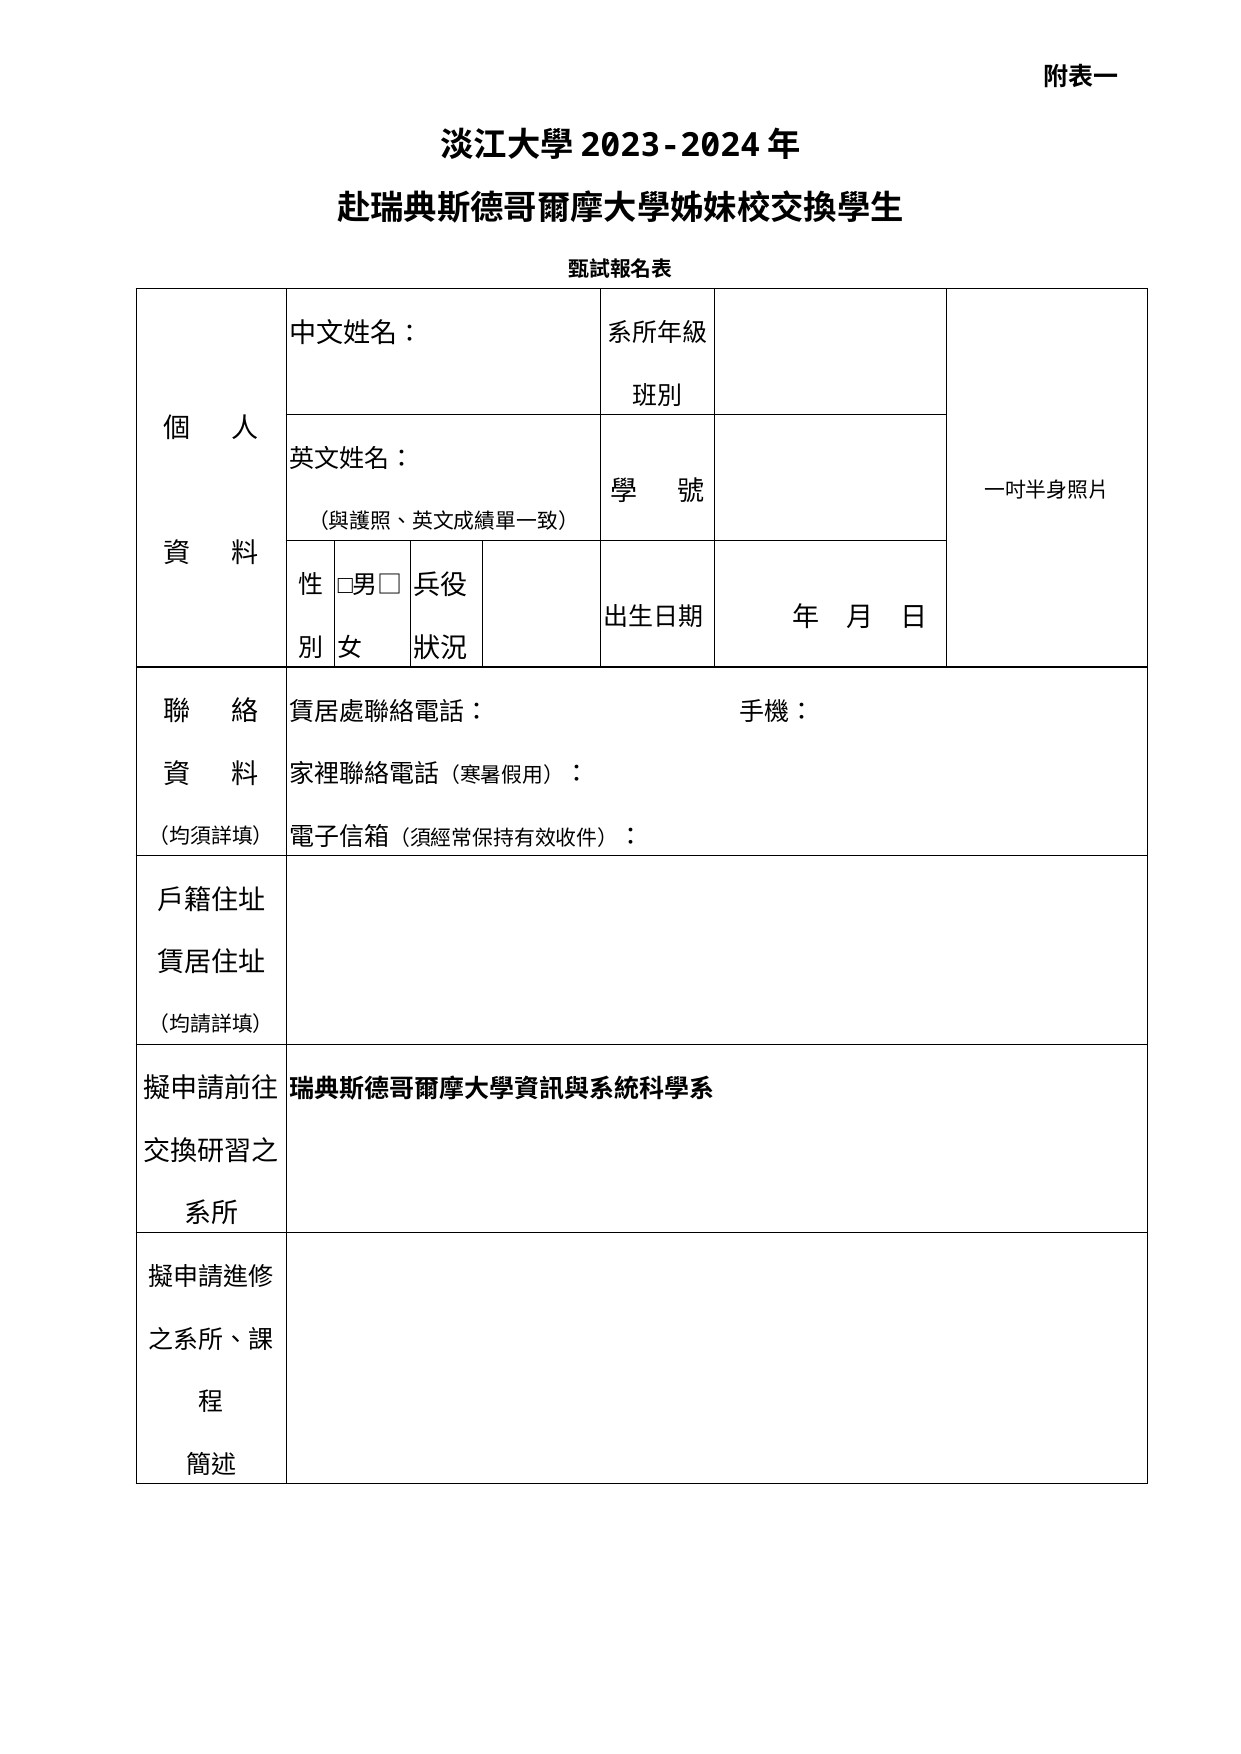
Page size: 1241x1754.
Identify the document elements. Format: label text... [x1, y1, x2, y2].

table_cell 學 號 [601, 415, 714, 540]
table_cell 兵役狀況 [411, 541, 482, 666]
table_cell 出生日期 [601, 541, 714, 666]
table_header [715, 289, 946, 414]
table_cell [715, 415, 946, 540]
table_cell 擬申請前往交換研習之系所 [137, 1045, 286, 1232]
table_cell 瑞典斯德哥爾摩大學資訊與系統科學系 [287, 1045, 1147, 1232]
table_header 中文姓名： [287, 289, 600, 414]
table_cell 英文姓名： （與護照、英文成績單一致） [287, 415, 600, 540]
table_header 個 人 資 料 [137, 289, 286, 666]
table_cell [483, 541, 600, 666]
text 赴瑞典斯德哥爾摩大學姊妹校交換學生 [124, 163, 1116, 226]
table_cell 年 月 日 [715, 541, 946, 666]
table_cell 性 別 [287, 541, 334, 666]
table_cell □男□女 [335, 541, 410, 666]
table_header 一吋半身照片 [947, 289, 1147, 666]
table_cell 賃居處聯絡電話： 手機： 家裡聯絡電話（寒暑假用）： 電子信箱（須經常保持有效收件）： [287, 668, 1147, 855]
text 淡江大學2023-2024年 [124, 49, 1139, 163]
text 附表一 [1038, 56, 1124, 93]
table_cell [287, 856, 1147, 1043]
table_header 系所年級班別 [601, 289, 714, 414]
table_cell 戶籍住址 賃居住址 （均請詳填） [137, 856, 286, 1043]
text 甄試報名表 [124, 226, 1116, 288]
table_cell 聯 絡 資 料 （均須詳填） [137, 668, 286, 855]
table_cell 擬申請進修之系所、課程 簡述 [137, 1233, 286, 1483]
table_cell [287, 1233, 1147, 1483]
